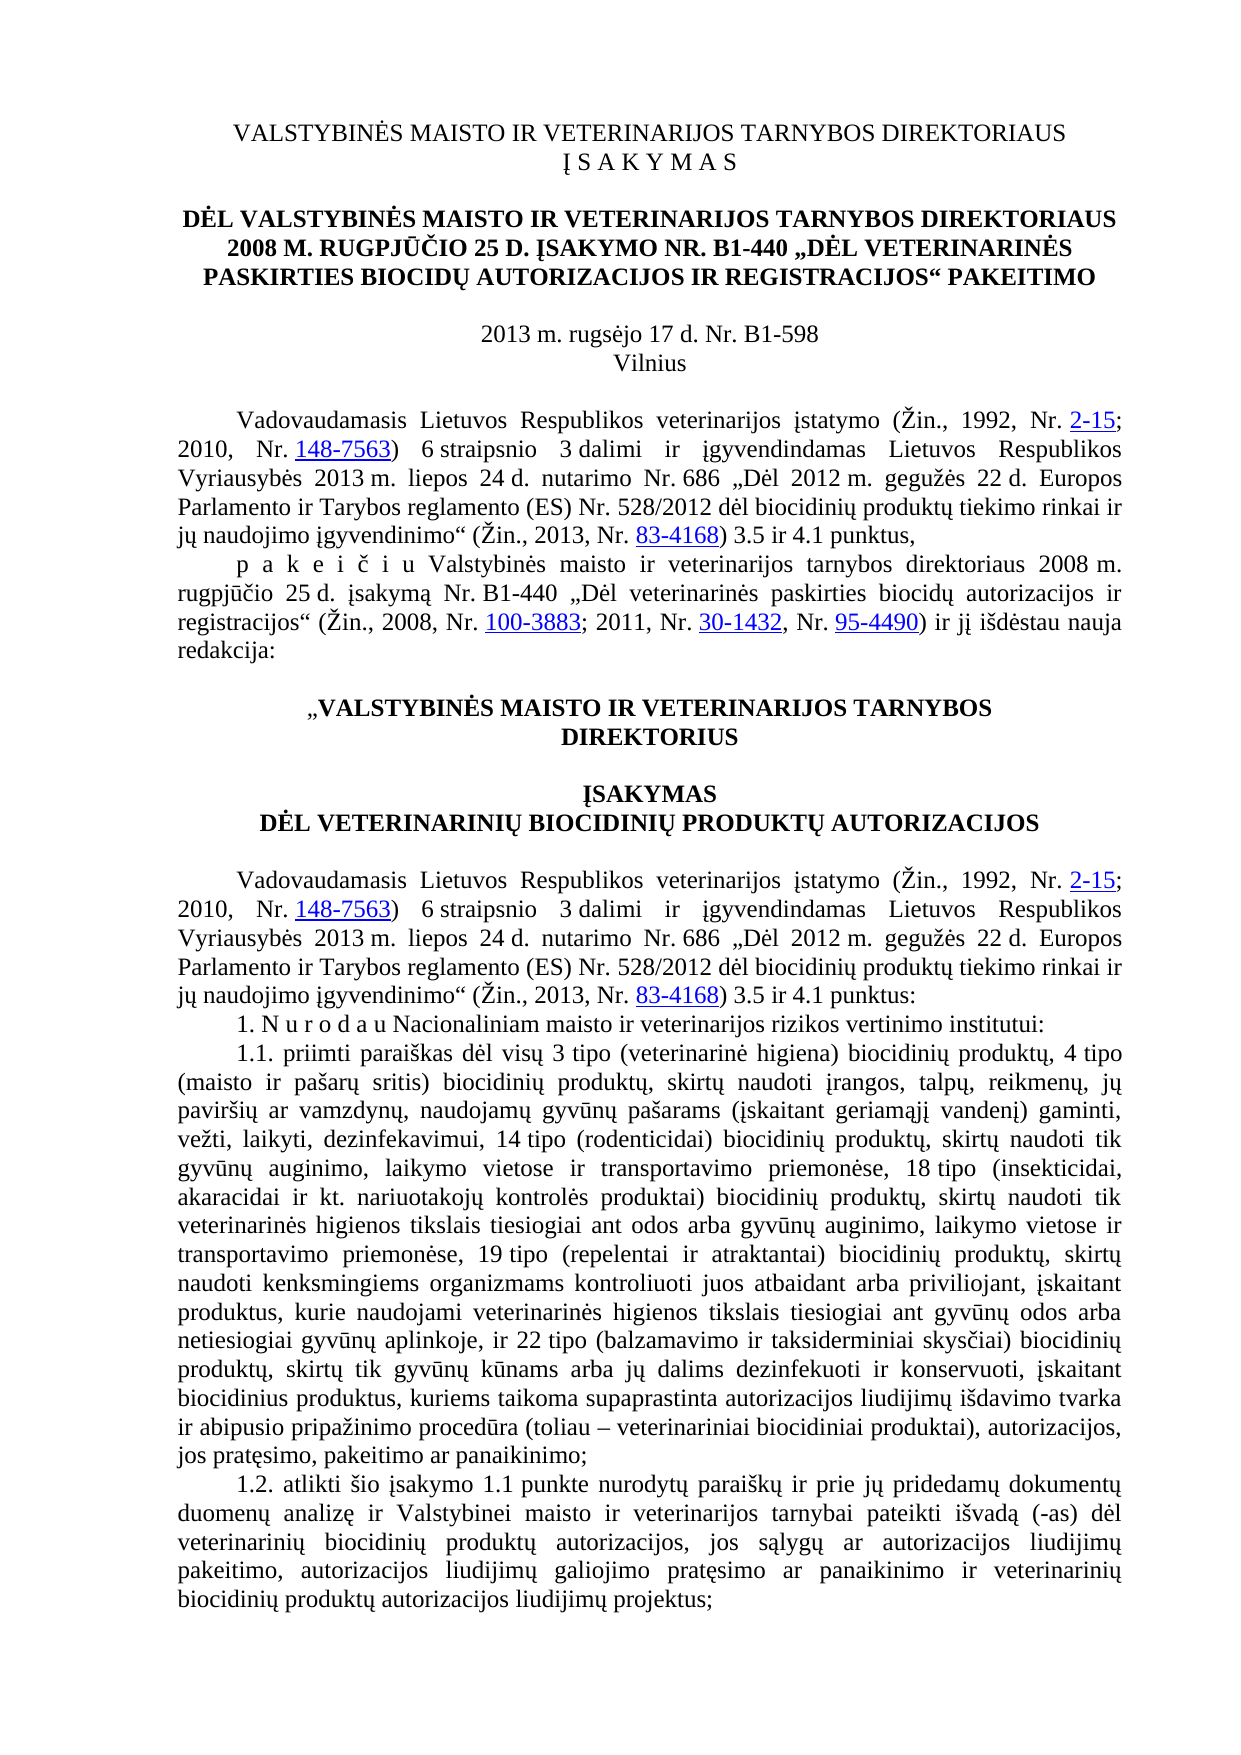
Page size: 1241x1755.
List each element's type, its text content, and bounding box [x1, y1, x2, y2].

text DĖL VALSTYBINĖS MAISTO IR VETERINARIJOS TARNYBOS DIREKTORIAUS 2008 M. RUGPJŪČIO 25 D. ĮSAKYMO Nr. B1-440 „DĖL VETERINARINĖS PASKIRTIES BIOCIDŲ AUTORIZACIJOS IR REGISTRACIJOS“ PAKEITIMO [177, 204, 1122, 291]
text 1. N u r o d a u Nacionaliniam maisto ir veterinarijos rizikos vertinimo institutui: [177, 1009, 1122, 1038]
text 2013 m. rugsėjo 17 d. Nr. B1-598 [177, 319, 1122, 348]
text DĖL VETERINARINIŲ BIOCIDINIŲ PRODUKTŲ AUTORIZACIJOS [177, 808, 1122, 837]
text VALSTYBINĖS MAISTO IR VETERINARIJOS TARNYBOS DIREKTORIAUS [177, 118, 1122, 147]
text ĮSAKYMAS [177, 779, 1122, 808]
text p a k e i č i u Valstybinės maisto ir veterinarijos tarnybos direktoriaus 2008 m. rugpjūčio 25 d. įsakymą Nr. B1-440 „Dėl veterinarinės paskirties biocidų autorizacijos ir registracijos“ (Žin., 2008, Nr. 100-3883; 2011, Nr. 30-1432, Nr. 95-4490) ir jį išdėstau nauja redakcija: [177, 549, 1122, 664]
text Vilnius [177, 348, 1122, 377]
text Vadovaudamasis Lietuvos Respublikos veterinarijos įstatymo (Žin., 1992, Nr. 2-15; 2010, Nr. 148-7563) 6 straipsnio 3 dalimi ir įgyvendindamas Lietuvos Respublikos Vyriausybės 2013 m. liepos 24 d. nutarimo Nr. 686 „Dėl 2012 m. gegužės 22 d. Europos Parlamento ir Tarybos reglamento (ES) Nr. 528/2012 dėl biocidinių produktų tiekimo rinkai ir jų naudojimo įgyvendinimo“ (Žin., 2013, Nr. 83-4168) 3.5 ir 4.1 punktus, [177, 406, 1122, 549]
text 1.2. atlikti šio įsakymo 1.1 punkte nurodytų paraiškų ir prie jų pridedamų dokumentų duomenų analizę ir Valstybinei maisto ir veterinarijos tarnybai pateikti išvadą (-as) dėl veterinarinių biocidinių produktų autorizacijos, jos sąlygų ar autorizacijos liudijimų pakeitimo, autorizacijos liudijimų galiojimo pratęsimo ar panaikinimo ir veterinarinių biocidinių produktų autorizacijos liudijimų projektus; [177, 1469, 1122, 1613]
text Vadovaudamasis Lietuvos Respublikos veterinarijos įstatymo (Žin., 1992, Nr. 2-15; 2010, Nr. 148-7563) 6 straipsnio 3 dalimi ir įgyvendindamas Lietuvos Respublikos Vyriausybės 2013 m. liepos 24 d. nutarimo Nr. 686 „Dėl 2012 m. gegužės 22 d. Europos Parlamento ir Tarybos reglamento (ES) Nr. 528/2012 dėl biocidinių produktų tiekimo rinkai ir jų naudojimo įgyvendinimo“ (Žin., 2013, Nr. 83-4168) 3.5 ir 4.1 punktus: [177, 866, 1122, 1009]
text 1.1. priimti paraiškas dėl visų 3 tipo (veterinarinė higiena) biocidinių produktų, 4 tipo (maisto ir pašarų sritis) biocidinių produktų, skirtų naudoti įrangos, talpų, reikmenų, jų paviršių ar vamzdynų, naudojamų gyvūnų pašarams (įskaitant geriamąjį vandenį) gaminti, vežti, laikyti, dezinfekavimui, 14 tipo (rodenticidai) biocidinių produktų, skirtų naudoti tik gyvūnų auginimo, laikymo vietose ir transportavimo priemonėse, 18 tipo (insekticidai, akaracidai ir kt. nariuotakojų kontrolės produktai) biocidinių produktų, skirtų naudoti tik veterinarinės higienos tikslais tiesiogiai ant odos arba gyvūnų auginimo, laikymo vietose ir transportavimo priemonėse, 19 tipo (repelentai ir atraktantai) biocidinių produktų, skirtų naudoti kenksmingiems organizmams kontroliuoti juos atbaidant arba priviliojant, įskaitant produktus, kurie naudojami veterinarinės higienos tikslais tiesiogiai ant gyvūnų odos arba netiesiogiai gyvūnų aplinkoje, ir 22 tipo (balzamavimo ir taksiderminiai skysčiai) biocidinių produktų, skirtų tik gyvūnų kūnams arba jų dalims dezinfekuoti ir konservuoti, įskaitant biocidinius produktus, kuriems taikoma supaprastinta autorizacijos liudijimų išdavimo tvarka ir abipusio pripažinimo procedūra (toliau – veterinariniai biocidiniai produktai), autorizacijos, jos pratęsimo, pakeitimo ar panaikinimo; [177, 1038, 1122, 1469]
text „VALSTYBINĖS MAISTO IR VETERINARIJOS TARNYBOS [177, 693, 1122, 722]
text DIREKTORIUS [177, 722, 1122, 751]
text Į S A K Y M A S [177, 147, 1122, 176]
